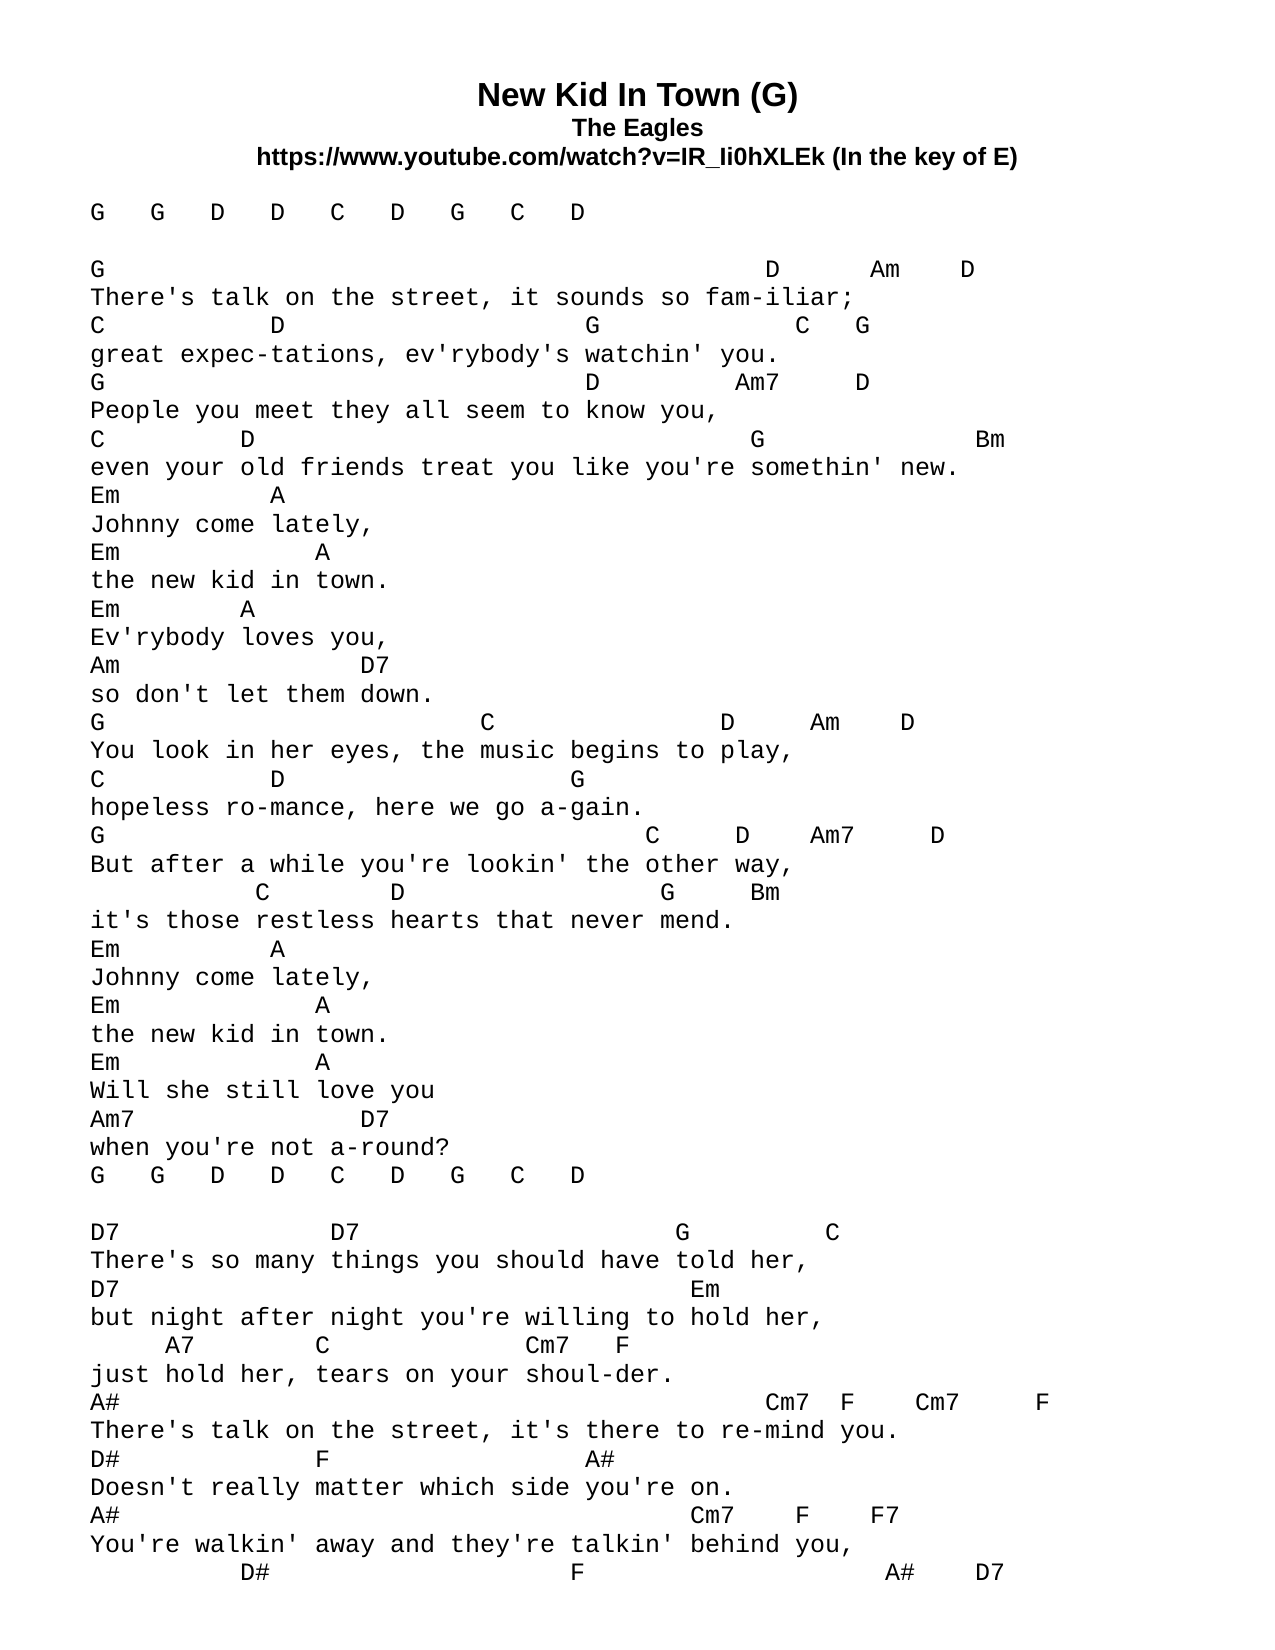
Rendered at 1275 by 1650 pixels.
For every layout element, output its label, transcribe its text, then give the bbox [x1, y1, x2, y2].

text Em A [90, 936, 1185, 965]
text G C D Am D [90, 710, 1185, 738]
text D# F A# D7 [90, 1560, 1185, 1588]
text when you're not a-round? [90, 1135, 1185, 1163]
text D7 Em [90, 1276, 1185, 1305]
text You're walkin' away and they're talkin' behind you, [90, 1531, 1185, 1560]
text hopeless ro-mance, here we go a-gain. [90, 795, 1185, 823]
text G D Am D [90, 256, 1185, 285]
text There's talk on the street, it sounds so fam-iliar; [90, 285, 1185, 313]
text Em A [90, 483, 1185, 511]
text There's talk on the street, it's there to re-mind you. [90, 1418, 1185, 1446]
text G C D Am7 D [90, 823, 1185, 851]
text C D G Bm [90, 880, 1185, 908]
text great expec-tations, ev'rybody's watchin' you. [90, 341, 1185, 370]
text People you meet they all seem to know you, [90, 398, 1185, 426]
text C D G Bm [90, 426, 1185, 455]
text Am D7 [90, 653, 1185, 681]
text The Eagles [90, 113, 1185, 142]
text the new kid in town. [90, 1021, 1185, 1050]
text There's so many things you should have told her, [90, 1248, 1185, 1276]
text Em A [90, 596, 1185, 625]
text Am7 D7 [90, 1106, 1185, 1135]
text it's those restless hearts that never mend. [90, 908, 1185, 936]
text D# F A# [90, 1446, 1185, 1475]
text G G D D C D G C D [90, 1163, 1185, 1191]
text C D G [90, 766, 1185, 795]
text A7 C Cm7 F [90, 1333, 1185, 1361]
text New Kid In Town (G) [90, 75, 1185, 113]
text even your old friends treat you like you're somethin' new. [90, 455, 1185, 483]
text But after a while you're lookin' the other way, [90, 851, 1185, 880]
text Johnny come lately, [90, 965, 1185, 993]
text G D Am7 D [90, 370, 1185, 398]
text Doesn't really matter which side you're on. [90, 1475, 1185, 1503]
text Em A [90, 1050, 1185, 1078]
text D7 D7 G C [90, 1220, 1185, 1248]
text A# Cm7 F Cm7 F [90, 1390, 1185, 1418]
text Em A [90, 540, 1185, 568]
text Will she still love you [90, 1078, 1185, 1106]
text just hold her, tears on your shoul-der. [90, 1361, 1185, 1390]
text A# Cm7 F F7 [90, 1503, 1185, 1531]
text Em A [90, 993, 1185, 1021]
text Johnny come lately, [90, 511, 1185, 540]
text You look in her eyes, the music begins to play, [90, 738, 1185, 766]
text the new kid in town. [90, 568, 1185, 596]
text Ev'rybody loves you, [90, 625, 1185, 653]
text C D G C G [90, 313, 1185, 341]
text https://www.youtube.com/watch?v=IR_Ii0hXLEk (In the key of E) [90, 142, 1185, 171]
text but night after night you're willing to hold her, [90, 1305, 1185, 1333]
text G G D D C D G C D [90, 200, 1185, 228]
text so don't let them down. [90, 681, 1185, 710]
